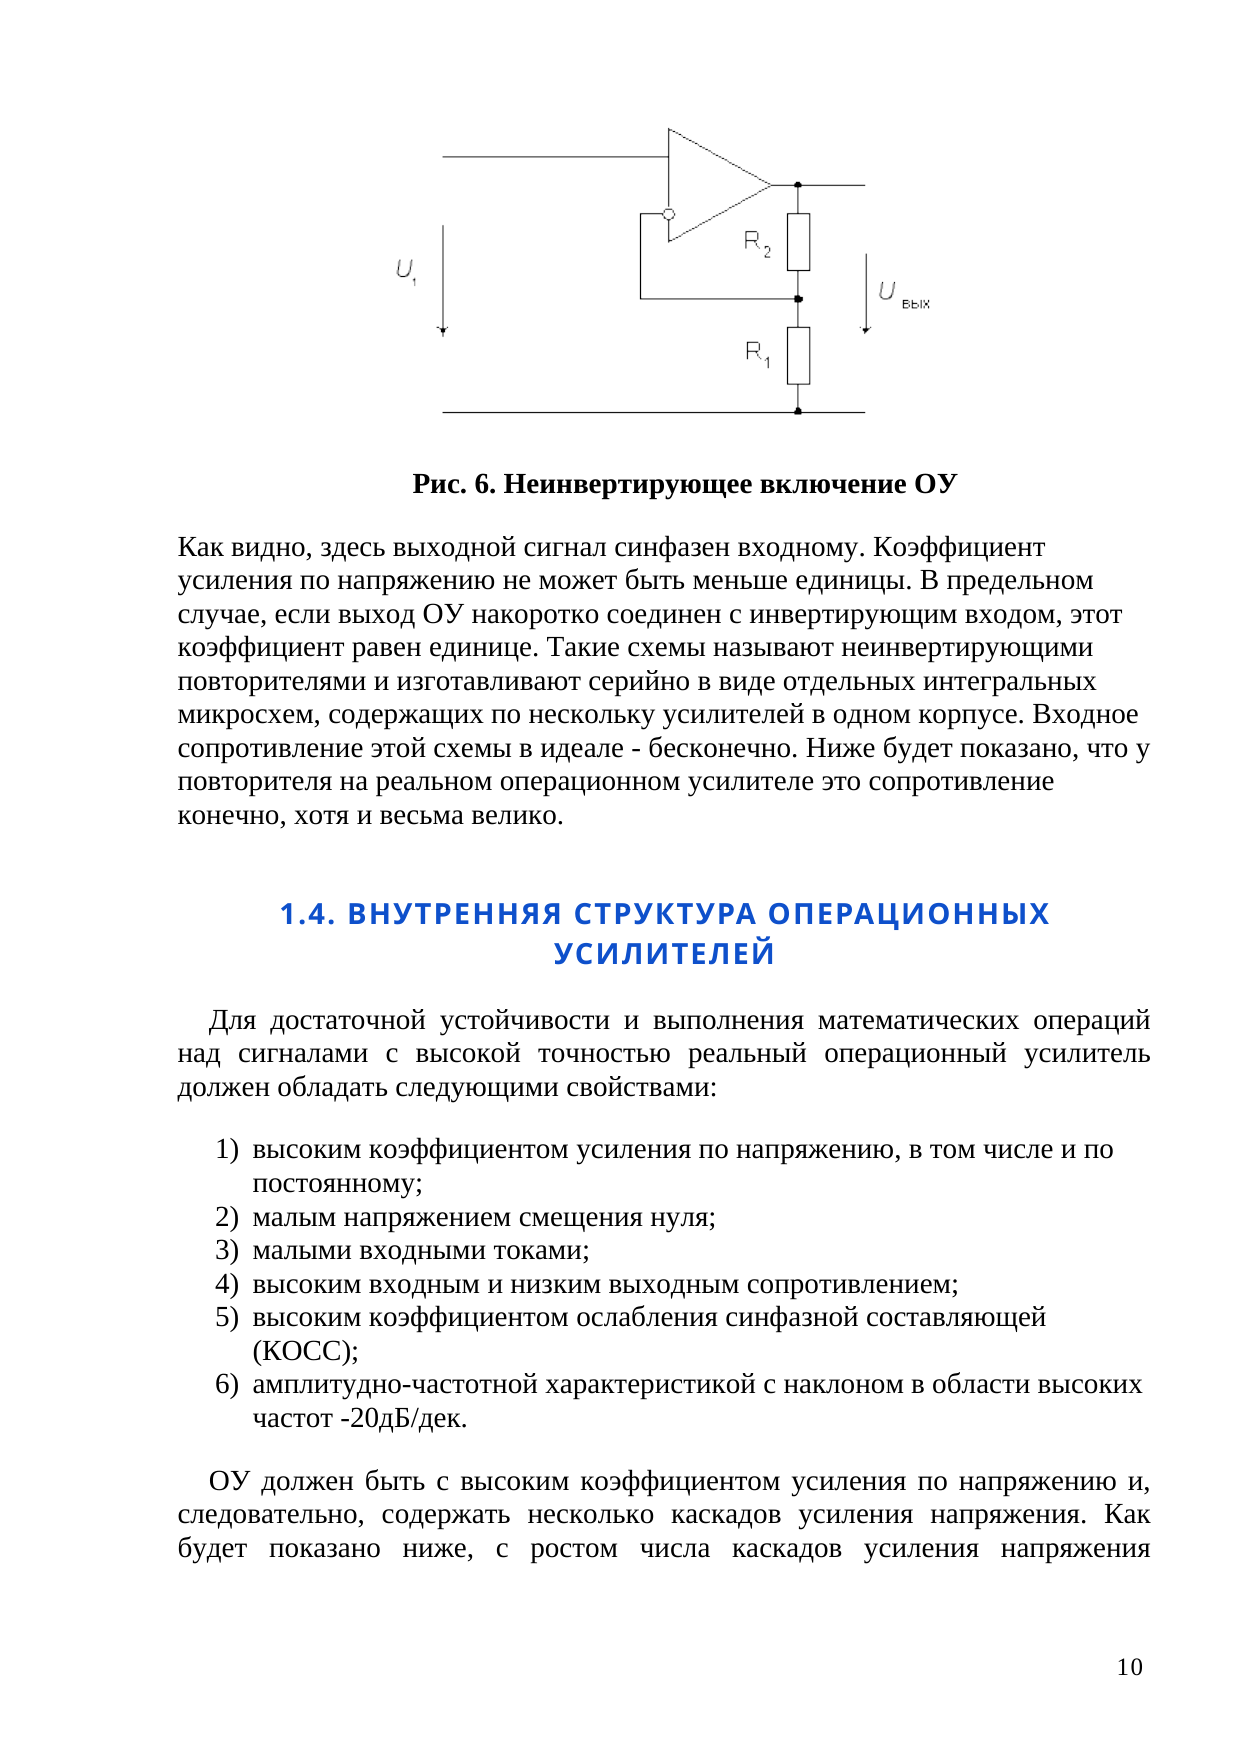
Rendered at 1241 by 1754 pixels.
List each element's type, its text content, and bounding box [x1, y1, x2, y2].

picture [392, 125, 937, 430]
text Для достаточной устойчивости и выполнения математических операций над сигналами с высокой точностью реальный операционный усилитель должен обладать следующими свойствами: [177, 1002, 1152, 1102]
list малыми входными токами; [215, 1232, 1152, 1266]
list высоким коэффициентом ослабления синфазной составляющей (КОСС); [215, 1299, 1152, 1366]
list высоким коэффициентом усиления по напряжению, в том числе и по постоянному; [215, 1132, 1152, 1199]
text ОУ должен быть с высоким коэффициентом усиления по напряжению и, следовательно, содержать несколько каскадов усиления напряжения. Как будет показано ниже, с ростом числа каскадов усиления напряжения [177, 1463, 1152, 1563]
list малым напряжением смещения нуля; [215, 1199, 1152, 1232]
text Рис. 6. Неинвертирующее включение ОУ [219, 466, 1152, 499]
list высоким входным и низким выходным сопротивлением; [215, 1266, 1152, 1299]
text 1.4. Внутренняя структура операционных усилителей [177, 893, 1152, 973]
list амплитудно-частотной характеристикой с наклоном в области высоких частот -20дБ/дек. [215, 1366, 1152, 1433]
text Как видно, здесь выходной сигнал синфазен входному. Коэффициент усиления по напряжению не может быть меньше единицы. В предельном случае, если выход ОУ накоротко соединен с инвертирующим входом, этот коэффициент равен единице. Такие схемы называют неинвертирующими повторителями и изготавливают серийно в виде отдельных интегральных микросхем, содержащих по нескольку усилителей в одном корпусе. Входное сопротивление этой схемы в идеале - бесконечно. Ниже будет показано, что у повторителя на реальном операционном усилителе это сопротивление конечно, хотя и весьма велико. [177, 529, 1152, 864]
